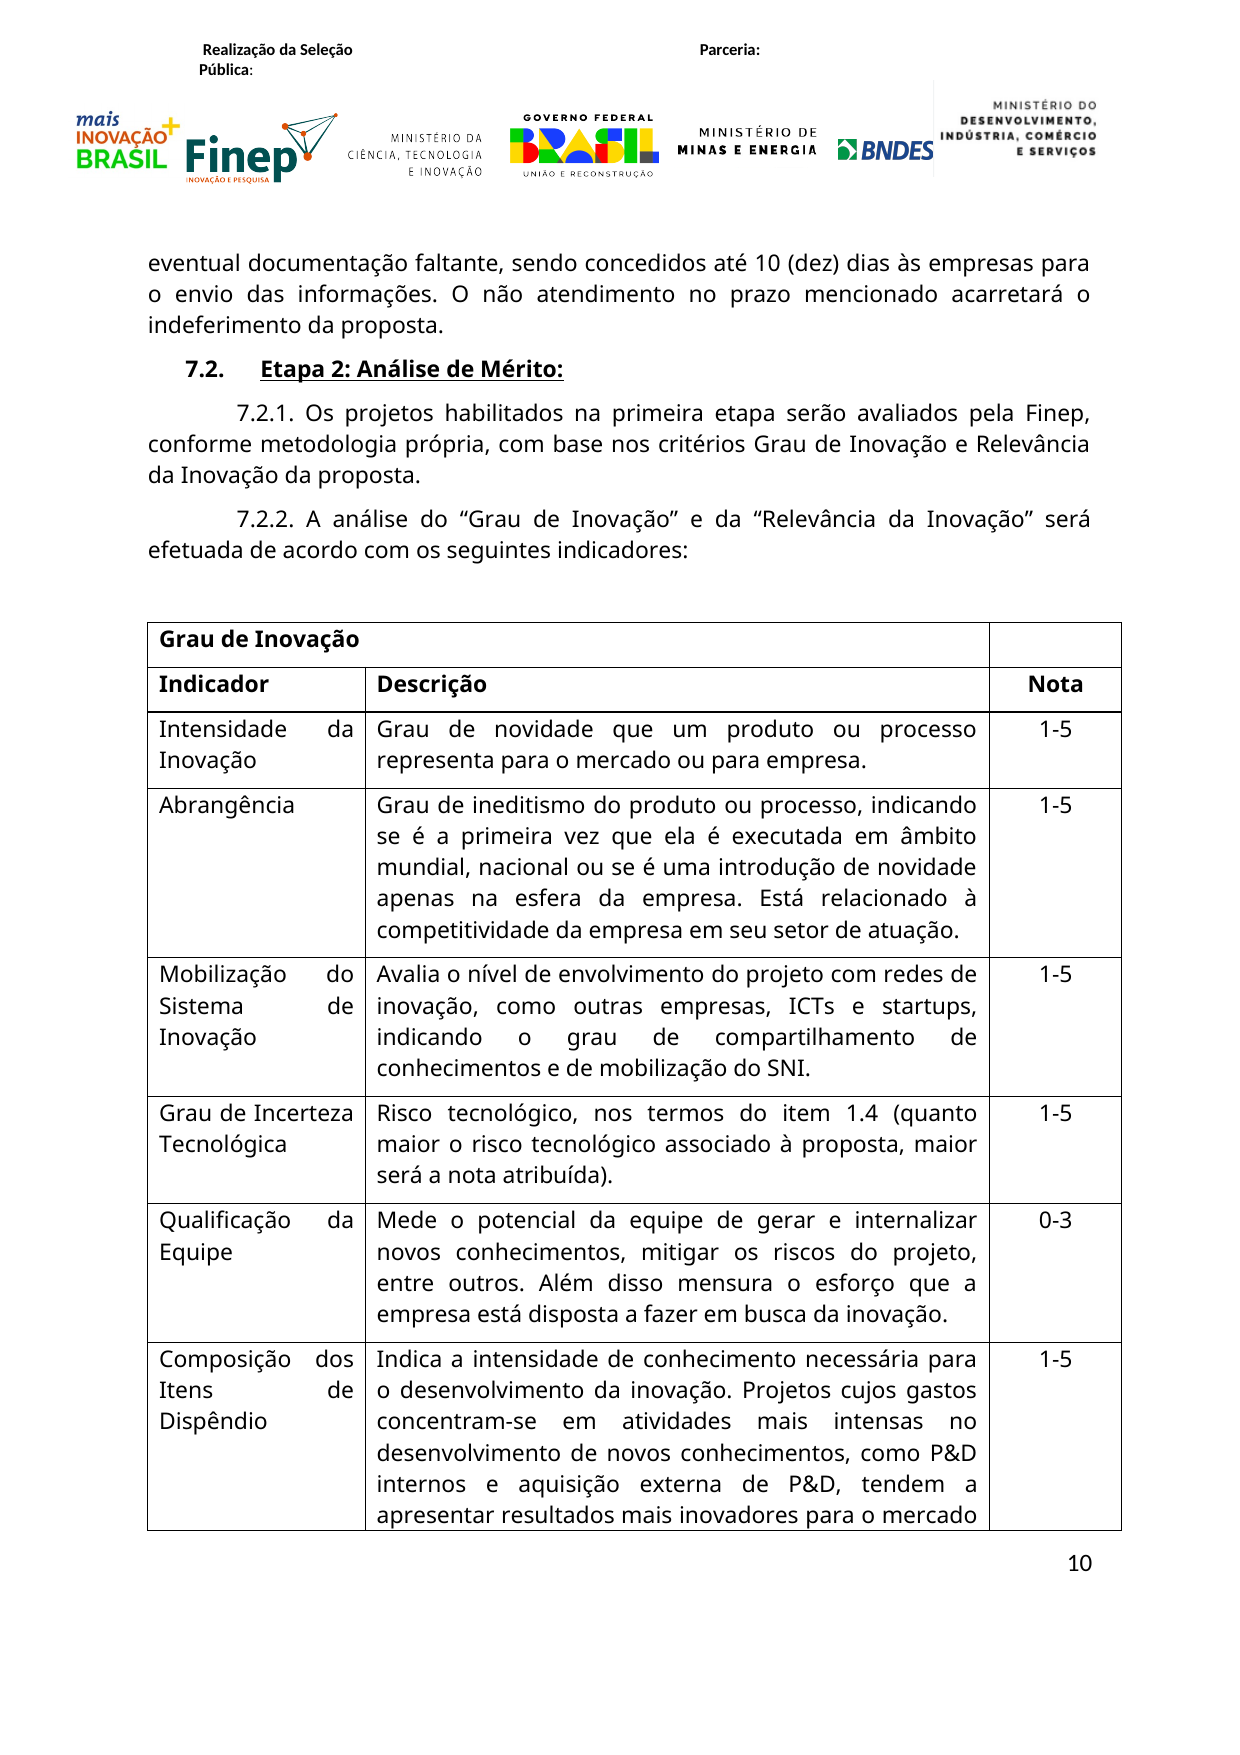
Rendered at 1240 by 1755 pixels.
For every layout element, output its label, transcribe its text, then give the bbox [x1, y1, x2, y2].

table_cell Intensidade da Inovação [148, 713, 365, 787]
text eventual documentação faltante, sendo concedidos até 10 (dez) dias às empresas para o envio das informações. O não atendimento no prazo mencionado acarretará o indeferimento da proposta. [148, 247, 1092, 341]
table_cell 1-5 [990, 958, 1121, 1096]
table_cell 1-5 [990, 1097, 1121, 1203]
table_cell Grau de Incerteza Tecnológica [148, 1097, 365, 1203]
table_cell Nota [990, 668, 1121, 711]
table_cell Indicador [148, 668, 365, 711]
table_cell Avalia o nível de envolvimento do projeto com redes de inovação, como outras empresas, ICTs e startups, indicando o grau de compartilhamento de conhecimentos e de mobilização do SNI. [366, 958, 989, 1096]
table_header [990, 623, 1121, 667]
table_cell 1-5 [990, 789, 1121, 957]
list Etapa 2: Análise de Mérito: [185, 353, 1092, 384]
table_header Grau de Inovação [148, 623, 989, 667]
text 7.2.2. A análise do “Grau de Inovação” e da “Relevância da Inovação” será efetuada de acordo com os seguintes indicadores: [148, 503, 1092, 566]
table_cell Composição dos Itens de Dispêndio [148, 1343, 365, 1530]
table_cell Risco tecnológico, nos termos do item 1.4 (quanto maior o risco tecnológico associado à proposta, maior será a nota atribuída). [366, 1097, 989, 1203]
table_cell 1-5 [990, 1343, 1121, 1530]
table_cell 1-5 [990, 713, 1121, 787]
table_cell Grau de ineditismo do produto ou processo, indicando se é a primeira vez que ela é executada em âmbito mundial, nacional ou se é uma introdução de novidade apenas na esfera da empresa. Está relacionado à competitividade da empresa em seu setor de atuação. [366, 789, 989, 957]
table_cell Indica a intensidade de conhecimento necessária para o desenvolvimento da inovação. Projetos cujos gastos concentram-se em atividades mais intensas no desenvolvimento de novos conhecimentos, como P&D internos e aquisição externa de P&D, tendem a apresentar resultados mais inovadores para o mercado [366, 1343, 989, 1530]
table_cell Qualificação da Equipe [148, 1204, 365, 1342]
table_cell Mobilização do Sistema de Inovação [148, 958, 365, 1096]
table_cell Mede o potencial da equipe de gerar e internalizar novos conhecimentos, mitigar os riscos do projeto, entre outros. Além disso mensura o esforço que a empresa está disposta a fazer em busca da inovação. [366, 1204, 989, 1342]
table_cell Abrangência [148, 789, 365, 957]
text 7.2.1. Os projetos habilitados na primeira etapa serão avaliados pela Finep, conforme metodologia própria, com base nos critérios Grau de Inovação e Relevância da Inovação da proposta. [148, 397, 1092, 491]
table_cell 0-3 [990, 1204, 1121, 1342]
table_cell Descrição [366, 668, 989, 711]
table_cell Grau de novidade que um produto ou processo representa para o mercado ou para empresa. [366, 713, 989, 787]
